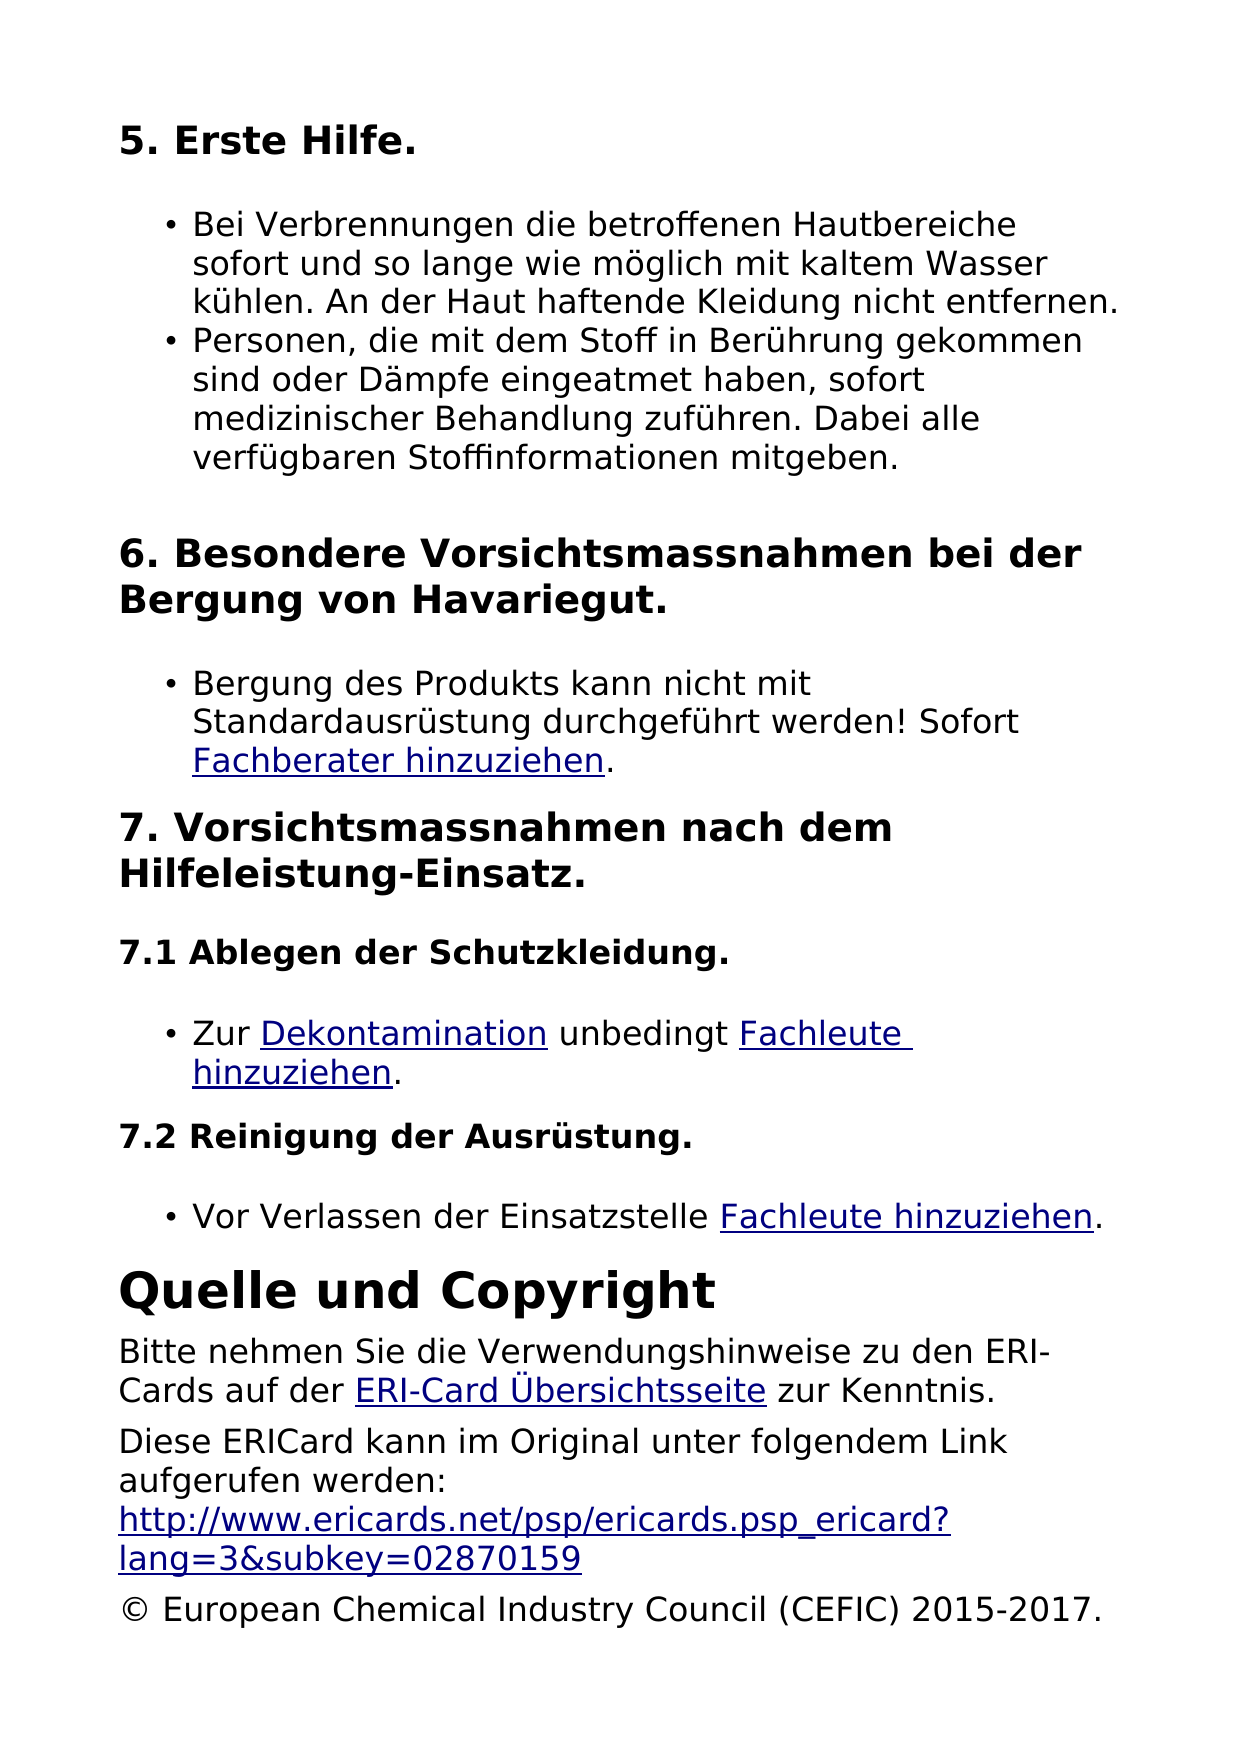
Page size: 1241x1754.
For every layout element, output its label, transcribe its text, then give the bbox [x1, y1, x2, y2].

subtitle 7.1 Ablegen der Schutzkleidung. [118, 934, 1122, 972]
subtitle 7.2 Reinigung der Ausrüstung. [118, 1117, 1122, 1156]
list Zur Dekontamination unbedingt Fachleute hinzuziehen. [177, 1014, 1122, 1092]
list Vor Verlassen der Einsatzstelle Fachleute hinzuziehen. [177, 1198, 1122, 1237]
subtitle 6. Besondere Vorsichtsmassnahmen bei der Bergung von Havariegut. [118, 532, 1122, 622]
text © European Chemical Industry Council (CEFIC) 2015-2017. [118, 1591, 1122, 1629]
list Bergung des Produkts kann nicht mit Standardausrüstung durchgeführt werden! Sofort Fachberater hinzuziehen. [177, 664, 1122, 781]
subtitle 5. Erste Hilfe. [118, 118, 1122, 163]
list Personen, die mit dem Stoff in Berührung gekommen sind oder Dämpfe eingeatmet haben, sofort medizinischer Behandlung zuführen. Dabei alle verfügbaren Stoffinformationen mitgeben. [177, 322, 1122, 477]
subtitle Quelle und Copyright [118, 1262, 1122, 1320]
list Bei Verbrennungen die betroffenen Hautbereiche sofort und so lange wie möglich mit kaltem Wasser kühlen. An der Haut haftende Kleidung nicht entfernen. [177, 205, 1122, 322]
text Diese ERICard kann im Original unter folgendem Link aufgerufen werden: http://www.ericards.net/psp/ericards.psp_ericard?lang=3&subkey=02870159 [118, 1423, 1122, 1578]
text Bitte nehmen Sie die Verwendungshinweise zu den ERI-Cards auf der ERI-Card Übersichtsseite zur Kenntnis. [118, 1333, 1122, 1410]
subtitle 7. Vorsichtsmassnahmen nach dem Hilfeleistung-Einsatz. [118, 806, 1122, 896]
